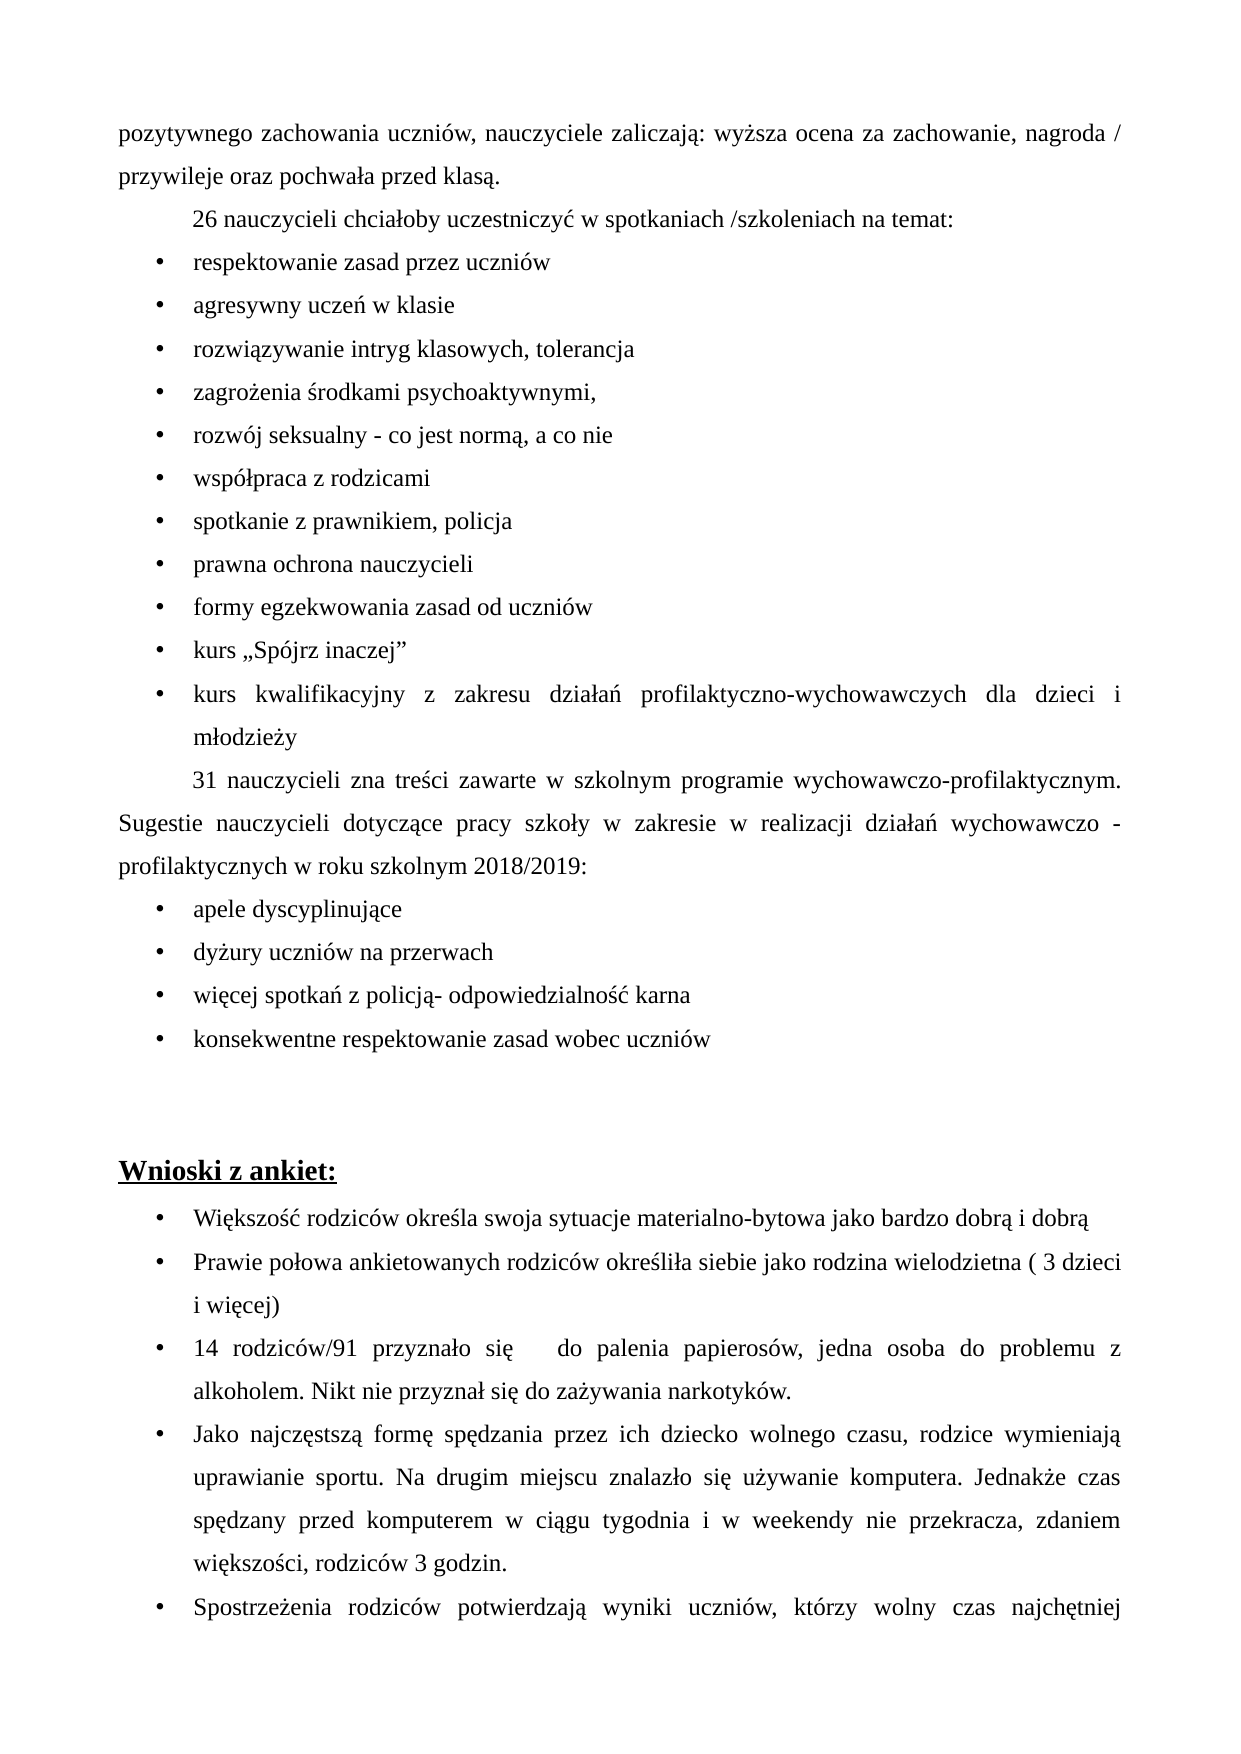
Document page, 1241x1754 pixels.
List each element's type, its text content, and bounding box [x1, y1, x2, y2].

list apele dyscyplinujące [156, 894, 1122, 923]
list rozwój seksualny - co jest normą, a co nie [156, 420, 1122, 449]
list 14 rodziców/91 przyznało się do palenia papierosów, jedna osoba do problemu z alkoholem. Nikt nie przyznał się do zażywania narkotyków. [156, 1333, 1122, 1405]
list kurs kwalifikacyjny z zakresu działań profilaktyczno-wychowawczych dla dzieci i młodzieży [156, 679, 1122, 751]
list zagrożenia środkami psychoaktywnymi, [156, 377, 1122, 406]
list konsekwentne respektowanie zasad wobec uczniów [156, 1024, 1122, 1052]
list więcej spotkań z policją- odpowiedzialność karna [156, 981, 1122, 1009]
list Spostrzeżenia rodziców potwierdzają wyniki uczniów, którzy wolny czas najchętniej [156, 1592, 1122, 1620]
list współpraca z rodzicami [156, 463, 1122, 492]
list Jako najczęstszą formę spędzania przez ich dziecko wolnego czasu, rodzice wymieniają uprawianie sportu. Na drugim miejscu znalazło się używanie komputera. Jednakże czas spędzany przed komputerem w ciągu tygodnia i w weekendy nie przekracza, zdaniem większości, rodziców 3 godzin. [156, 1419, 1122, 1577]
text 26 nauczycieli chciałoby uczestniczyć w spotkaniach /szkoleniach na temat: [118, 204, 1122, 233]
text pozytywnego zachowania uczniów, nauczyciele zaliczają: wyższa ocena za zachowanie, nagroda / przywileje oraz pochwała przed klasą. [118, 118, 1122, 190]
list dyżury uczniów na przerwach [156, 937, 1122, 966]
list respektowanie zasad przez uczniów [156, 247, 1122, 276]
list rozwiązywanie intryg klasowych, tolerancja [156, 334, 1122, 362]
list formy egzekwowania zasad od uczniów [156, 592, 1122, 621]
list Prawie połowa ankietowanych rodziców określiła siebie jako rodzina wielodzietna ( 3 dzieci i więcej) [156, 1247, 1122, 1318]
text 31 nauczycieli zna treści zawarte w szkolnym programie wychowawczo-profilaktycznym. Sugestie nauczycieli dotyczące pracy szkoły w zakresie w realizacji działań wychowawczo -profilaktycznych w roku szkolnym 2018/2019: [118, 765, 1122, 880]
text Wnioski z ankiet: [118, 1153, 1122, 1187]
list kurs „Spójrz inaczej” [156, 636, 1122, 664]
list prawna ochrona nauczycieli [156, 549, 1122, 578]
list Większość rodziców określa swoja sytuacje materialno-bytowa jako bardzo dobrą i dobrą [156, 1203, 1122, 1232]
list agresywny uczeń w klasie [156, 291, 1122, 319]
list spotkanie z prawnikiem, policja [156, 506, 1122, 535]
